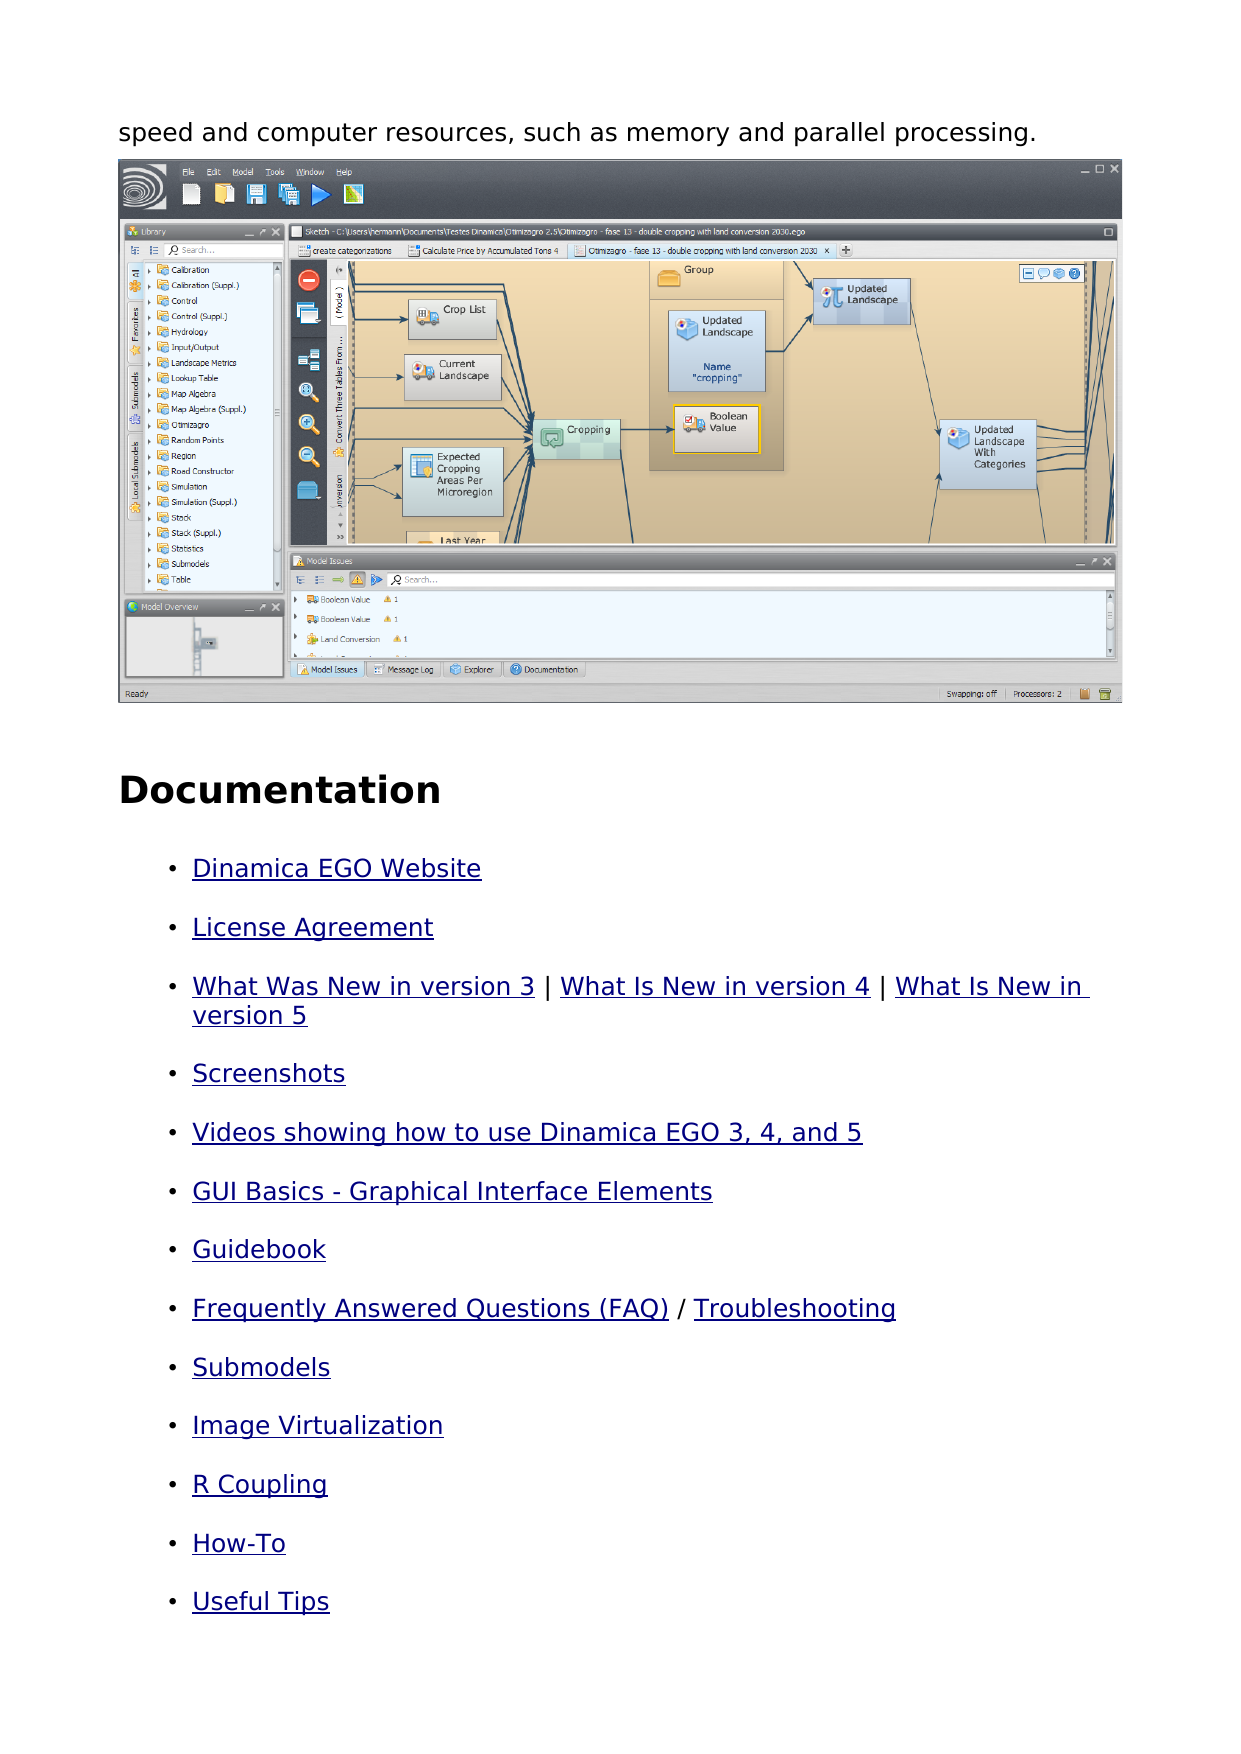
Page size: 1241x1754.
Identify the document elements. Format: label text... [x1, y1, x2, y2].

list How-To [177, 1529, 1122, 1558]
list Frequently Answered Questions (FAQ) / Troubleshooting [177, 1294, 1122, 1323]
list Screenshots [177, 1059, 1122, 1089]
subtitle Documentation [118, 769, 1122, 812]
list Useful Tips [177, 1587, 1122, 1617]
picture [118, 159, 1123, 703]
list GUI Basics - Graphical Interface Elements [177, 1177, 1122, 1206]
list Submodels [177, 1353, 1122, 1382]
list Guidebook [177, 1236, 1122, 1265]
list Image Virtualization [177, 1411, 1122, 1441]
list Dinamica EGO Website [177, 854, 1122, 884]
list R Coupling [177, 1470, 1122, 1499]
list What Was New in version 3 | What Is New in version 4 | What Is New in version 5 [177, 972, 1122, 1030]
list Videos showing how to use Dinamica EGO 3, 4, and 5 [177, 1118, 1122, 1147]
list License Agreement [177, 913, 1122, 942]
text speed and computer resources, such as memory and parallel processing. [118, 118, 1122, 147]
